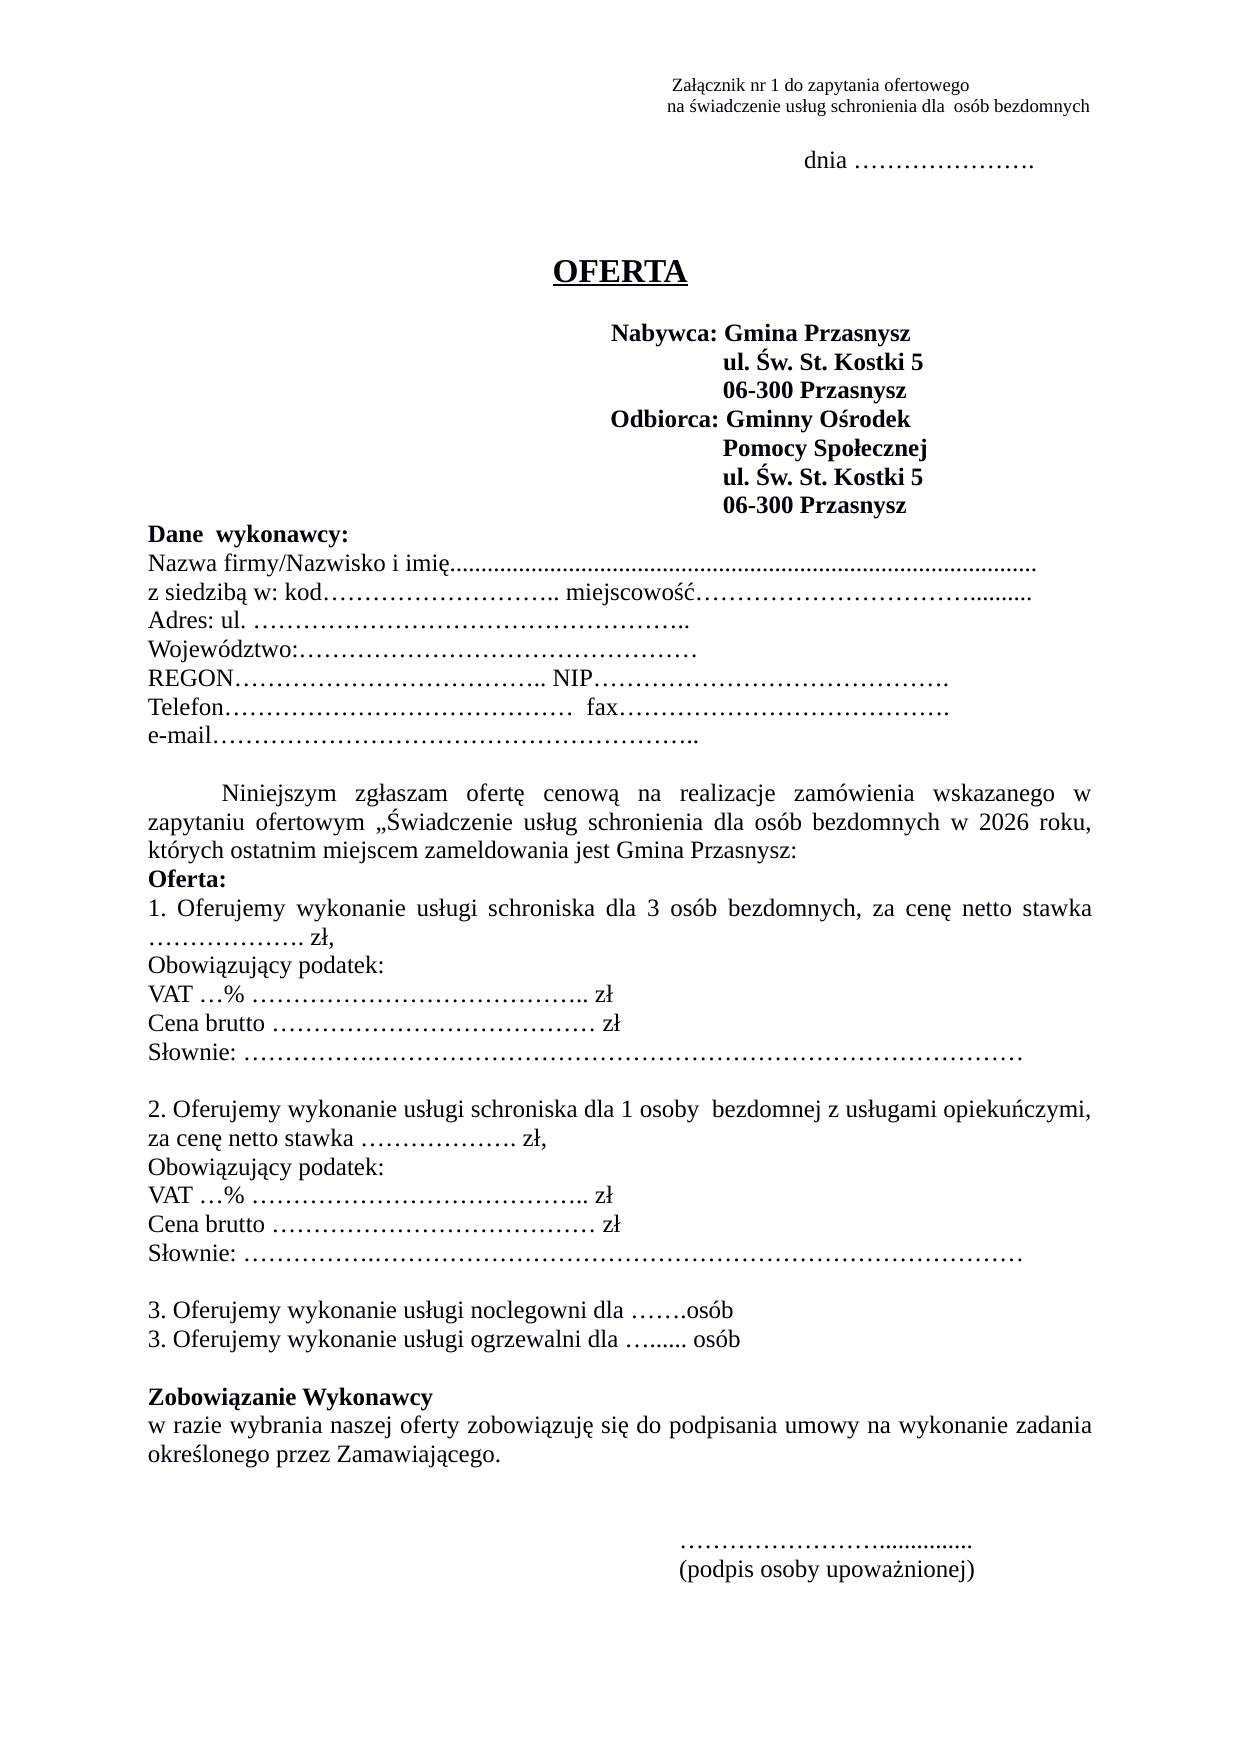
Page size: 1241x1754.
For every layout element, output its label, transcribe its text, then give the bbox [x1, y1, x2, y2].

text ul. Św. St. Kostki 5 [148, 462, 1093, 491]
text na świadczenie usług schronienia dla osób bezdomnych [148, 95, 1093, 117]
text (podpis osoby upoważnionej) [148, 1554, 1093, 1583]
text Obowiązujący podatek: [148, 951, 1093, 979]
text 3. Oferujemy wykonanie usługi ogrzewalni dla …...... osób [148, 1324, 1093, 1353]
text Dane wykonawcy: [148, 519, 1093, 548]
text Pomocy Społecznej [148, 433, 1093, 462]
text Telefon…………………………………… fax…………………………………. [148, 692, 1093, 721]
text Województwo:………………………………………… [148, 634, 1093, 663]
text Odbiorca: Gminny Ośrodek [148, 404, 1093, 433]
text Załącznik nr 1 do zapytania ofertowego [148, 74, 1093, 95]
text VAT …% ………………………………….. zł [148, 1181, 1093, 1209]
text 2. Oferujemy wykonanie usługi schroniska dla 1 osoby bezdomnej z usługami opiekuńczymi, za cenę netto stawka ………………. zł, [148, 1094, 1093, 1152]
text Adres: ul. …………………………………………….. [148, 606, 1093, 634]
text 1. Oferujemy wykonanie usługi schroniska dla 3 osób bezdomnych, za cenę netto stawka ………………. zł, [148, 893, 1093, 951]
text ……………………............... [148, 1526, 1093, 1554]
text w razie wybrania naszej oferty zobowiązuję się do podpisania umowy na wykonanie zadania określonego przez Zamawiającego. [148, 1411, 1093, 1468]
text Niniejszym zgłaszam ofertę cenową na realizacje zamówienia wskazanego w zapytaniu ofertowym „Świadczenie usług schronienia dla osób bezdomnych w 2026 roku, których ostatnim miejscem zameldowania jest Gmina Przasnysz: [148, 778, 1093, 864]
text OFERTA [148, 251, 1093, 289]
text Oferta: [148, 864, 1093, 893]
text Cena brutto ………………………………… zł [148, 1008, 1093, 1037]
text Obowiązujący podatek: [148, 1152, 1093, 1181]
text VAT …% ………………………………….. zł [148, 979, 1093, 1008]
text 06-300 Przasnysz [148, 376, 1093, 404]
text Słownie: …………….…………………………………………………………………… [148, 1238, 1093, 1267]
text 06-300 Przasnysz [148, 491, 1093, 519]
text e-mail………………………………………………….. [148, 721, 1093, 749]
text Cena brutto ………………………………… zł [148, 1209, 1093, 1238]
text Nabywca: Gmina Przasnysz [148, 318, 1093, 347]
text REGON……………………………….. NIP……………………………………. [148, 663, 1093, 692]
text z siedzibą w: kod……………………….. miejscowość…………………………….......... [148, 577, 1093, 606]
text Zobowiązanie Wykonawcy [148, 1382, 1093, 1411]
text ul. Św. St. Kostki 5 [148, 347, 1093, 376]
text Nazwa firmy/Nazwisko i imię.............................................................................................. [148, 548, 1093, 577]
text Słownie: …………….…………………………………………………………………… [148, 1037, 1093, 1066]
text dnia …………………. [148, 146, 1093, 174]
text 3. Oferujemy wykonanie usługi noclegowni dla …….osób [148, 1296, 1093, 1324]
